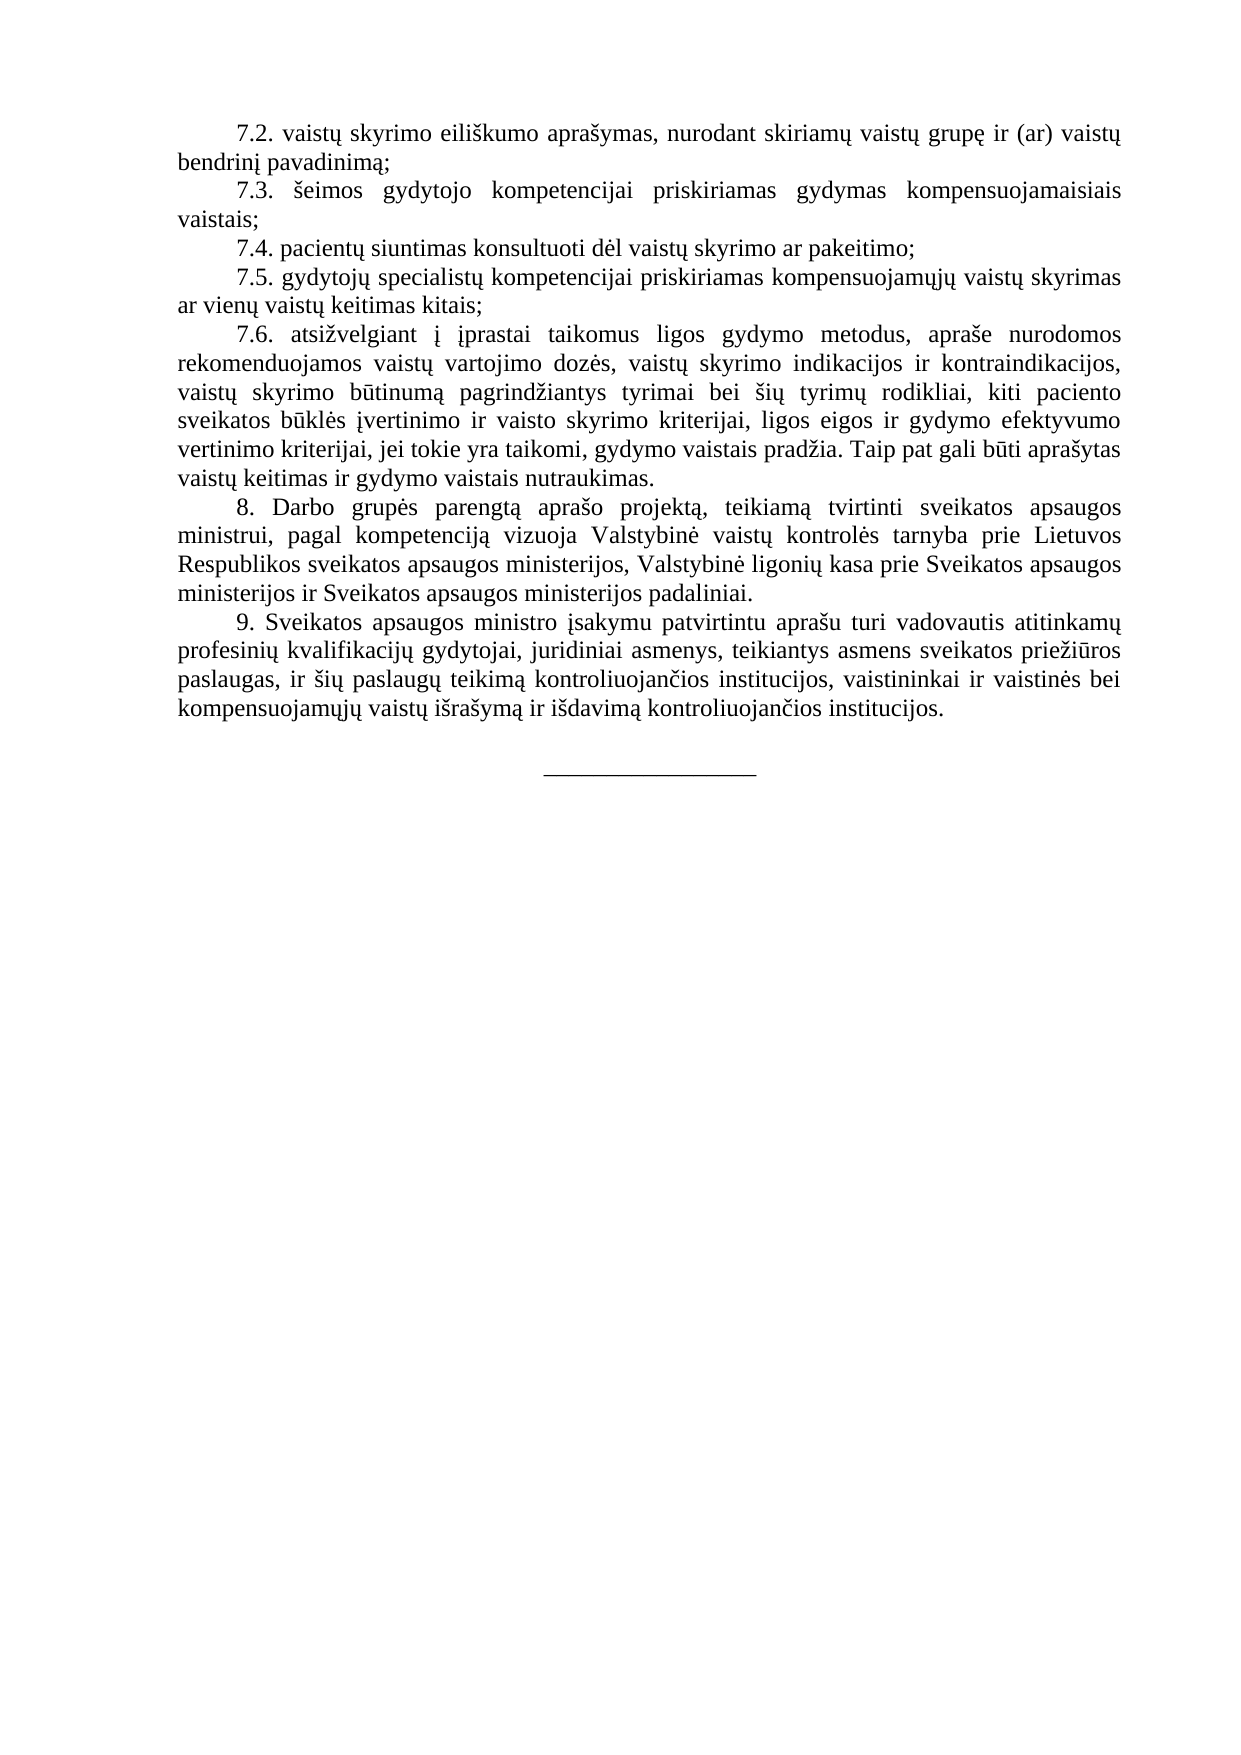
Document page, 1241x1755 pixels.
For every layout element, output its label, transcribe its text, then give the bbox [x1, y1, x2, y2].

text 7.5. gydytojų specialistų kompetencijai priskiriamas kompensuojamųjų vaistų skyrimas ar vienų vaistų keitimas kitais; [177, 262, 1122, 319]
text 7.3. šeimos gydytojo kompetencijai priskiriamas gydymas kompensuojamaisiais vaistais; [177, 176, 1122, 233]
text 7.4. pacientų siuntimas konsultuoti dėl vaistų skyrimo ar pakeitimo; [177, 233, 1122, 262]
text _________________ [177, 751, 1122, 779]
text 7.2. vaistų skyrimo eiliškumo aprašymas, nurodant skiriamų vaistų grupę ir (ar) vaistų bendrinį pavadinimą; [177, 118, 1122, 176]
text 8. Darbo grupės parengtą aprašo projektą, teikiamą tvirtinti sveikatos apsaugos ministrui, pagal kompetenciją vizuoja Valstybinė vaistų kontrolės tarnyba prie Lietuvos Respublikos sveikatos apsaugos ministerijos, Valstybinė ligonių kasa prie Sveikatos apsaugos ministerijos ir Sveikatos apsaugos ministerijos padaliniai. [177, 492, 1122, 607]
text 7.6. atsižvelgiant į įprastai taikomus ligos gydymo metodus, apraše nurodomos rekomenduojamos vaistų vartojimo dozės, vaistų skyrimo indikacijos ir kontraindikacijos, vaistų skyrimo būtinumą pagrindžiantys tyrimai bei šių tyrimų rodikliai, kiti paciento sveikatos būklės įvertinimo ir vaisto skyrimo kriterijai, ligos eigos ir gydymo efektyvumo vertinimo kriterijai, jei tokie yra taikomi, gydymo vaistais pradžia. Taip pat gali būti aprašytas vaistų keitimas ir gydymo vaistais nutraukimas. [177, 319, 1122, 492]
text 9. Sveikatos apsaugos ministro įsakymu patvirtintu aprašu turi vadovautis atitinkamų profesinių kvalifikacijų gydytojai, juridiniai asmenys, teikiantys asmens sveikatos priežiūros paslaugas, ir šių paslaugų teikimą kontroliuojančios institucijos, vaistininkai ir vaistinės bei kompensuojamųjų vaistų išrašymą ir išdavimą kontroliuojančios institucijos. [177, 607, 1122, 722]
